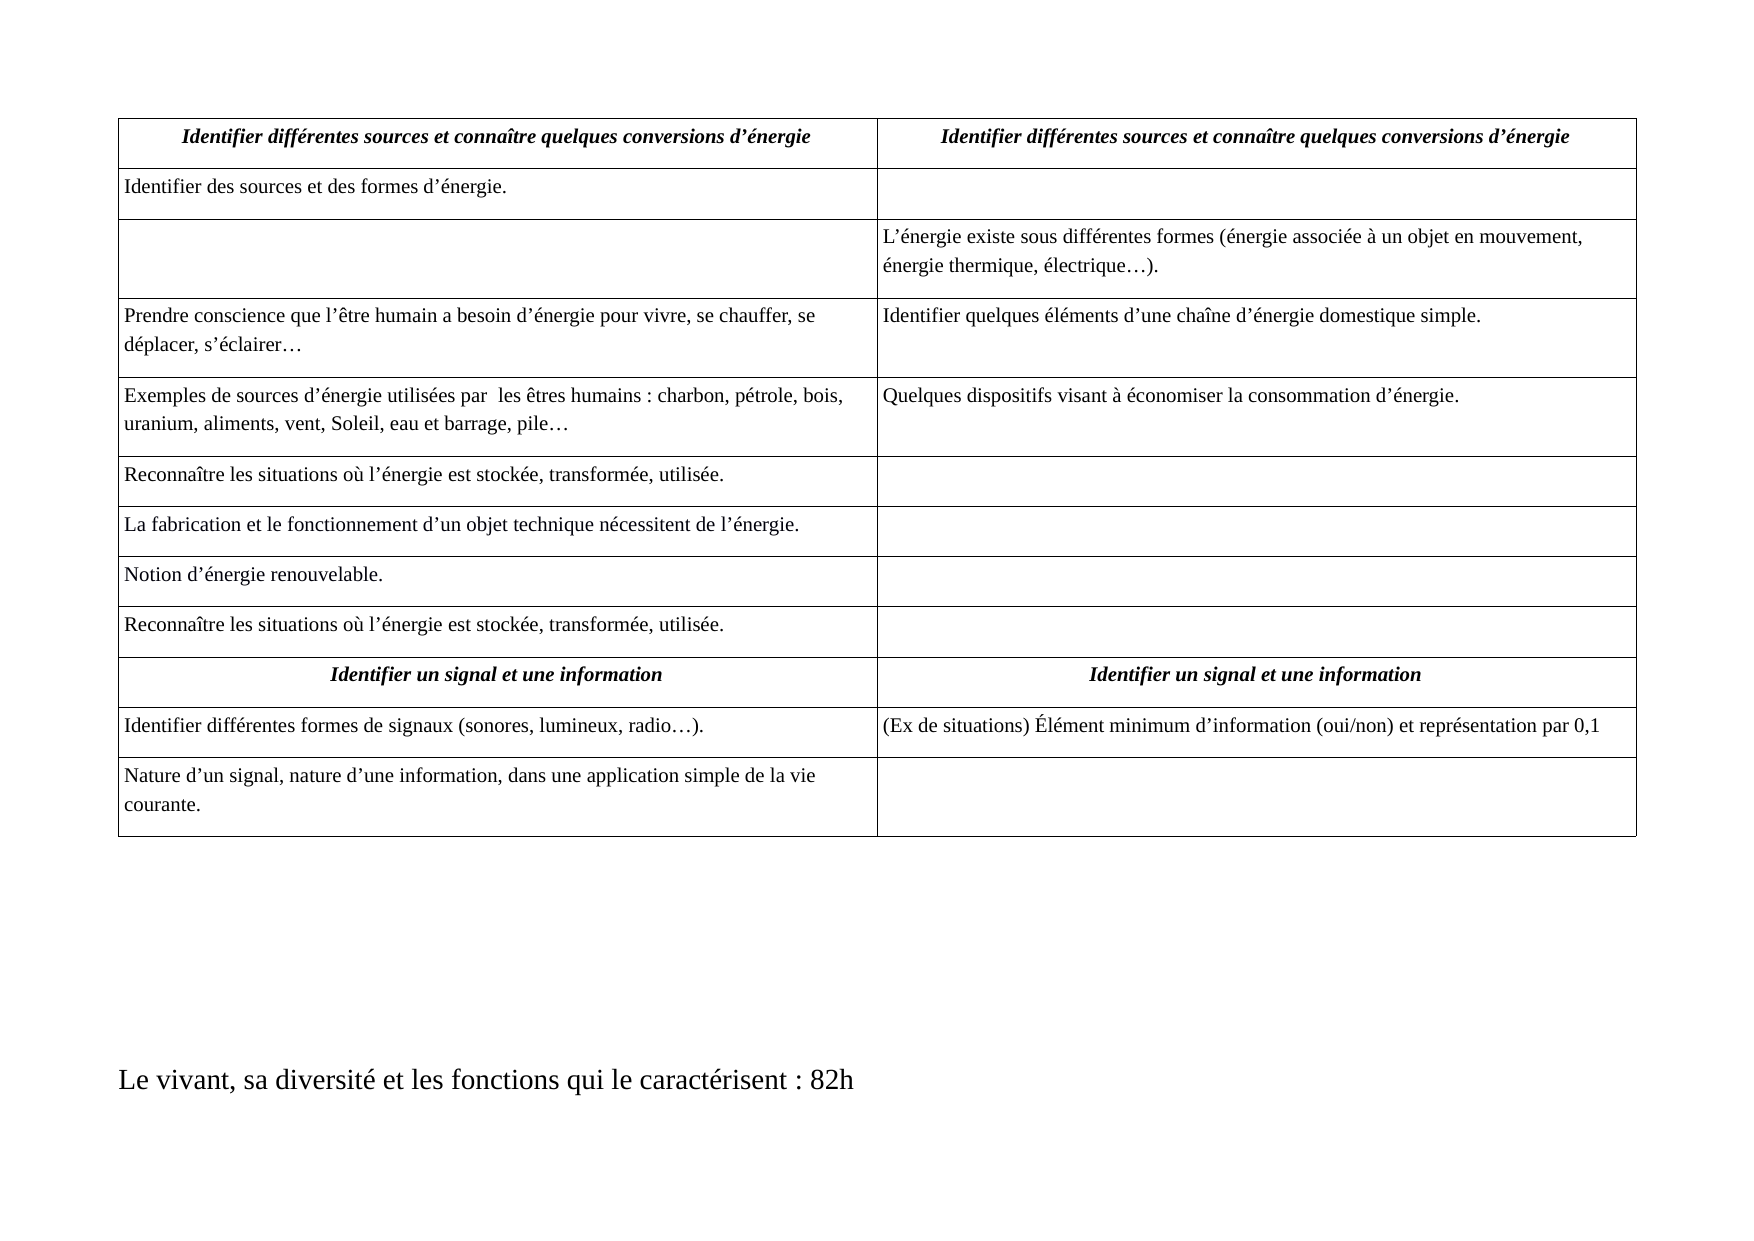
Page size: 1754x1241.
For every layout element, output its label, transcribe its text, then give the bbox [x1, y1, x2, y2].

table_cell [878, 507, 1636, 556]
table_cell Nature d’un signal, nature d’une information, dans une application simple de la vie courante. [119, 758, 877, 836]
table_cell Identifier quelques éléments d’une chaîne d’énergie domestique simple. [878, 299, 1636, 377]
table_cell Identifier différentes sources et connaître quelques conversions d’énergie [119, 119, 877, 168]
table_cell Identifier un signal et une information [119, 658, 877, 707]
table_cell Quelques dispositifs visant à économiser la consommation d’énergie. [878, 378, 1636, 456]
table_cell Notion d’énergie renouvelable. [119, 557, 877, 606]
text Le vivant, sa diversité et les fonctions qui le caractérisent : 82h [118, 1062, 1636, 1096]
table_cell [878, 457, 1636, 506]
table_cell Identifier un signal et une information [878, 658, 1636, 707]
table_cell [878, 607, 1636, 657]
table_cell Prendre conscience que l’être humain a besoin d’énergie pour vivre, se chauffer, se déplacer, s’éclairer… [119, 299, 877, 377]
table_cell (Ex de situations) Élément minimum d’information (oui/non) et représentation par 0,1 [878, 708, 1636, 757]
table_cell [878, 557, 1636, 606]
table_cell Exemples de sources d’énergie utilisées par les êtres humains : charbon, pétrole, bois, uranium, aliments, vent, Soleil, eau et barrage, pile… [119, 378, 877, 456]
table_cell La fabrication et le fonctionnement d’un objet technique nécessitent de l’énergie. [119, 507, 877, 556]
table_cell [119, 220, 877, 298]
table_cell L’énergie existe sous différentes formes (énergie associée à un objet en mouvement, énergie thermique, électrique…). [878, 220, 1636, 298]
table_cell Reconnaître les situations où l’énergie est stockée, transformée, utilisée. [119, 607, 877, 657]
table_cell [878, 758, 1636, 836]
table_cell Reconnaître les situations où l’énergie est stockée, transformée, utilisée. [119, 457, 877, 506]
table_cell Identifier différentes sources et connaître quelques conversions d’énergie [878, 119, 1636, 168]
table_cell Identifier des sources et des formes d’énergie. [119, 169, 877, 218]
table_cell Identifier différentes formes de signaux (sonores, lumineux, radio…). [119, 708, 877, 757]
table_cell [878, 169, 1636, 218]
